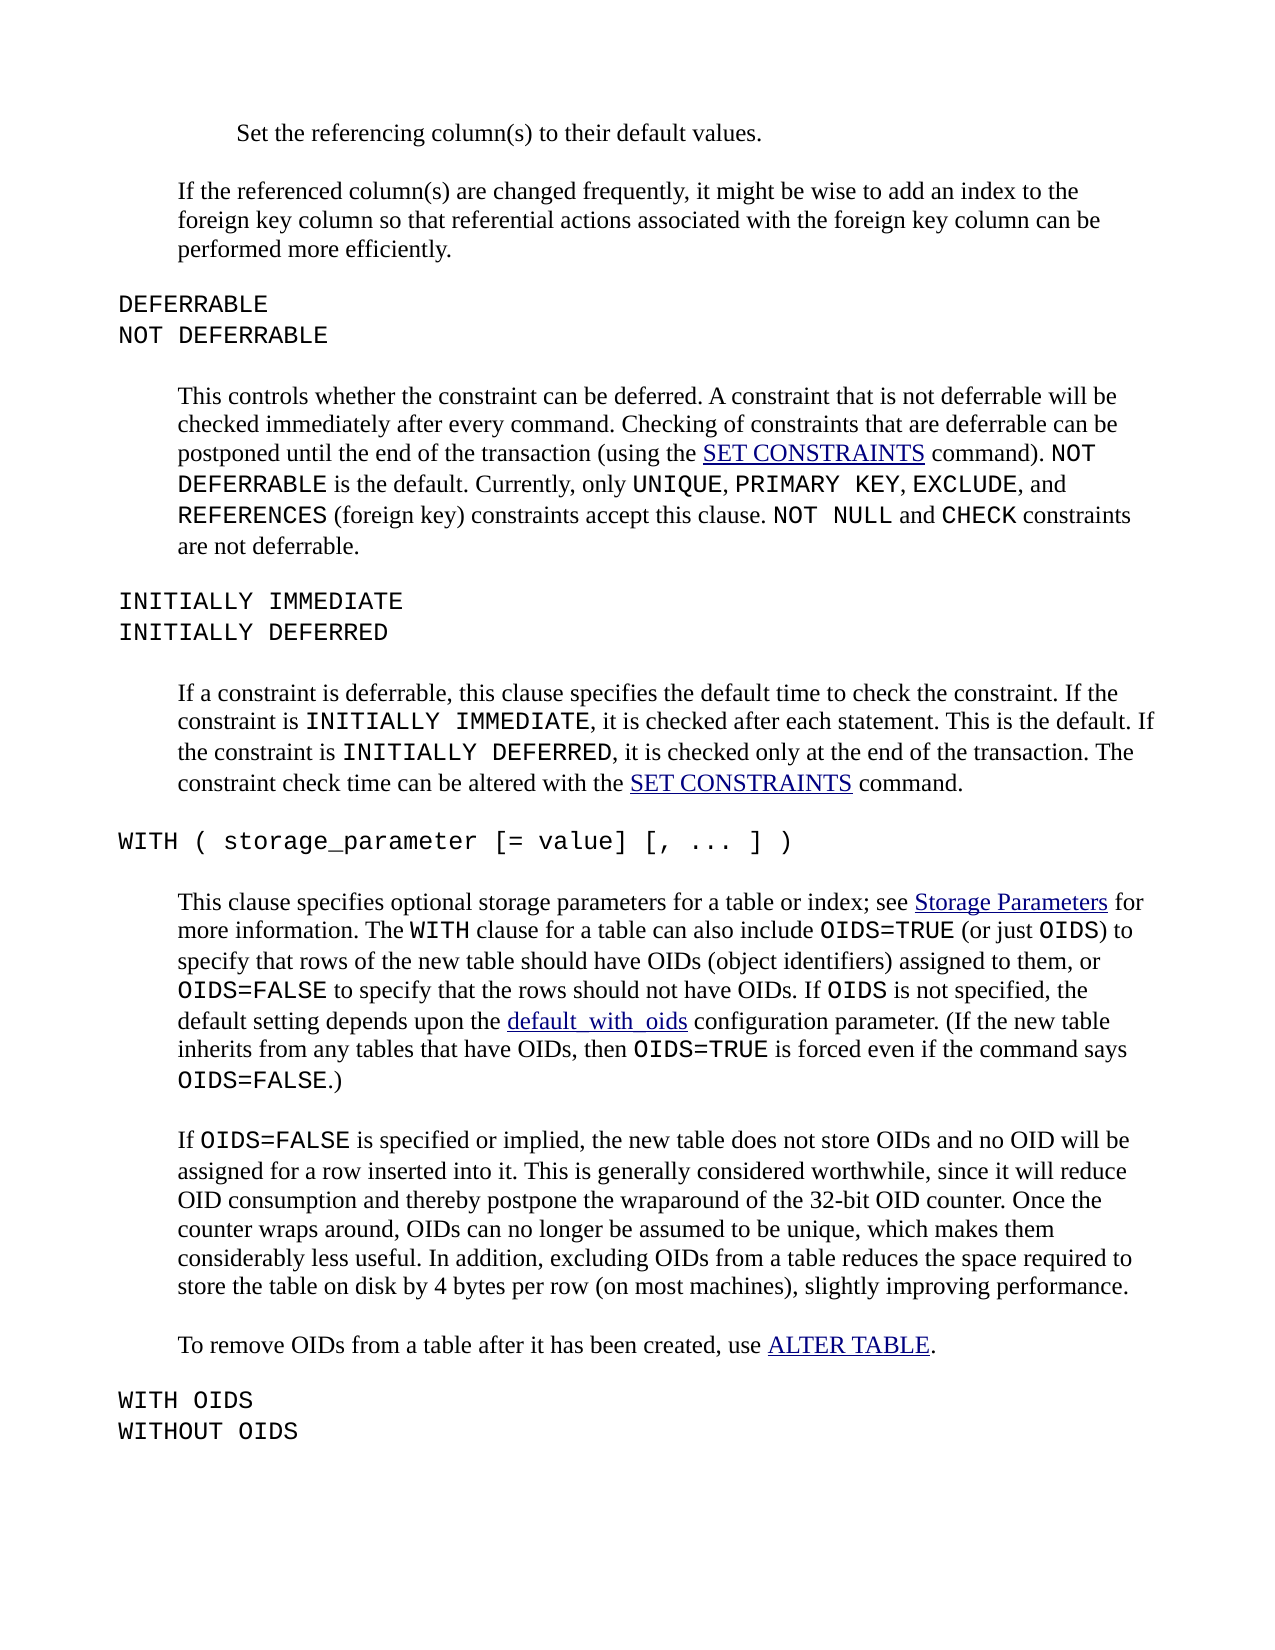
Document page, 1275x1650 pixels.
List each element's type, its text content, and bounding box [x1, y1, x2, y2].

subtitle WITH OIDS WITHOUT OIDS [118, 1388, 1157, 1447]
list If OIDS=FALSE is specified or implied, the new table does not store OIDs and no OID will be assigned for a row inserted into it. This is generally considered worthwhile, since it will reduce OID consumption and thereby postpone the wraparound of the 32-bit OID counter. Once the counter wraps around, OIDs can no longer be assumed to be unique, which makes them considerably less useful. In addition, excluding OIDs from a table reduces the space required to store the table on disk by 4 bytes per row (on most machines), slightly improving performance. [177, 1126, 1157, 1300]
list If the referenced column(s) are changed frequently, it might be wise to add an index to the foreign key column so that referential actions associated with the foreign key column can be performed more efficiently. [177, 176, 1157, 263]
subtitle INITIALLY IMMEDIATE INITIALLY DEFERRED [118, 589, 1157, 648]
subtitle DEFERRABLE NOT DEFERRABLE [118, 292, 1157, 351]
list To remove OIDs from a table after it has been created, use ALTER TABLE. [177, 1330, 1157, 1358]
subtitle WITH ( storage_parameter [= value] [, ... ] ) [118, 826, 1157, 857]
list This controls whether the constraint can be deferred. A constraint that is not deferrable will be checked immediately after every command. Checking of constraints that are deferrable can be postponed until the end of the transaction (using the SET CONSTRAINTS command). NOT DEFERRABLE is the default. Currently, only UNIQUE, PRIMARY KEY, EXCLUDE, and REFERENCES (foreign key) constraints accept this clause. NOT NULL and CHECK constraints are not deferrable. [177, 381, 1157, 559]
list This clause specifies optional storage parameters for a table or index; see Storage Parameters for more information. The WITH clause for a table can also include OIDS=TRUE (or just OIDS) to specify that rows of the new table should have OIDs (object identifiers) assigned to them, or OIDS=FALSE to specify that the rows should not have OIDs. If OIDS is not specified, the default setting depends upon the default_with_oids configuration parameter. (If the new table inherits from any tables that have OIDs, then OIDS=TRUE is forced even if the command says OIDS=FALSE.) [177, 887, 1157, 1096]
list Set the referencing column(s) to their default values. [236, 118, 1157, 147]
list If a constraint is deferrable, this clause specifies the default time to check the constraint. If the constraint is INITIALLY IMMEDIATE, it is checked after each statement. This is the default. If the constraint is INITIALLY DEFERRED, it is checked only at the end of the transaction. The constraint check time can be altered with the SET CONSTRAINTS command. [177, 678, 1157, 797]
